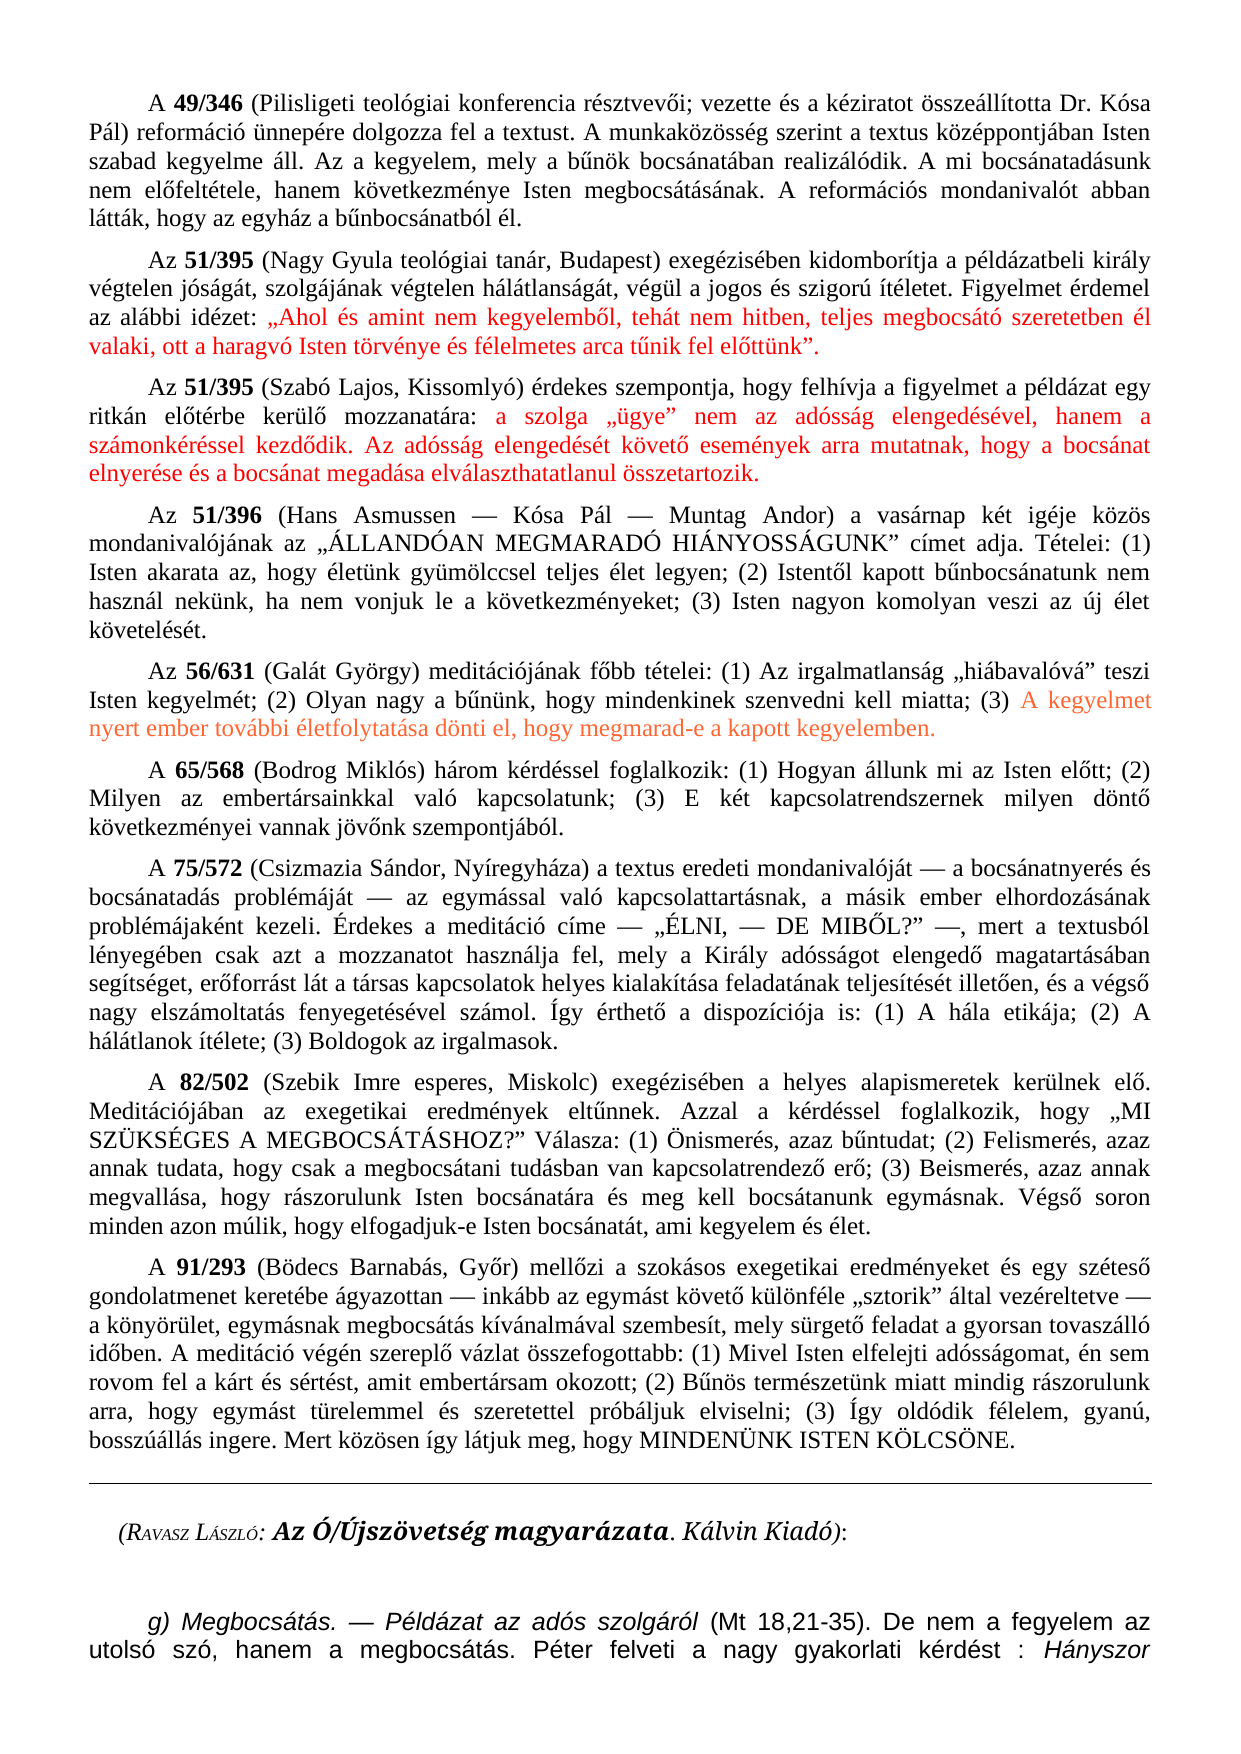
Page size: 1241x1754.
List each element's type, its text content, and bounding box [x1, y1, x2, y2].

text Az 56/631 (Galát György) meditációjának főbb tételei: (1) Az irgalmatlanság „hiábavalóvá” teszi Isten kegyelmét; (2) Olyan nagy a bűnünk, hogy mindenkinek szenvedni kell miatta; (3) A kegyelmet nyert ember további életfolytatása dönti el, hogy megmarad‑e a kapott kegyelemben. [88, 656, 1152, 742]
text A 91/293 (Bödecs Barnabás, Győr) mellőzi a szokásos exegetikai eredményeket és egy széteső gondolatmenet keretébe ágyazottan ― inkább az egymást követő különféle „sztorik” által vezéreltetve ― a könyörület, egymásnak megbocsátás kívánalmával szembesít, mely sürgető feladat a gyorsan tovaszálló időben. A meditáció végén szereplő vázlat összefogottabb: (1) Mivel Isten elfelejti adósságomat, én sem rovom fel a kárt és sértést, amit embertársam okozott; (2) Bűnös természetünk miatt mindig rászorulunk arra, hogy egymást türelemmel és szeretettel próbáljuk elviselni; (3) Így oldódik félelem, gyanú, bosszúállás ingere. Mert közösen így látjuk meg, hogy MINDENÜNK ISTEN KÖLCSÖNE. [88, 1252, 1152, 1453]
text Az 51/396 (Hans Asmussen ― Kósa Pál ― Muntag Andor) a vasárnap két igéje közös mondanivalójának az „ÁLLANDÓAN MEGMARADÓ HIÁNYOSSÁGUNK” címet adja. Tételei: (1) Isten akarata az, hogy életünk gyümölccsel teljes élet legyen; (2) Istentől kapott bűnbocsánatunk nem használ nekünk, ha nem vonjuk le a következményeket; (3) Isten nagyon komolyan veszi az új élet követelését. [88, 500, 1152, 643]
text Az 51/395 (Szabó Lajos, Kissomlyó) érdekes szempontja, hogy felhívja a figyelmet a példázat egy ritkán előtérbe kerülő mozzanatára: a szolga „ügye” nem az adósság elengedésével, hanem a számonkéréssel kezdődik. Az adósság elengedését követő események arra mutatnak, hogy a bocsánat elnyerése és a bocsánat megadása elválaszthatatlanul összetartozik. [88, 372, 1152, 487]
text Az 51/395 (Nagy Gyula teológiai tanár, Budapest) exegézisében kidomborítja a példázatbeli király végtelen jóságát, szolgájának végtelen hálátlanságát, végül a jogos és szigorú ítéletet. Figyelmet érdemel az alábbi idézet: „Ahol és amint nem kegyelemből, tehát nem hitben, teljes megbocsátó szeretetben él valaki, ott a haragvó Isten törvénye és félelmetes arca tűnik fel előttünk”. [88, 245, 1152, 360]
text A 49/346 (Pilisligeti teológiai konferencia résztvevői; vezette és a kéziratot összeállította Dr. Kósa Pál) reformáció ünnepére dolgozza fel a textust. A munkaközösség szerint a textus középpontjában Isten szabad kegyelme áll. Az a kegyelem, mely a bűnök bocsánatában realizálódik. A mi bocsánatadásunk nem előfeltétele, hanem következménye Isten megbocsátásának. A reformációs mondanivalót abban látták, hogy az egyház a bűnbocsánatból él. [88, 88, 1152, 232]
text g) Megbocsátás. — Példázat az adós szolgáról (Mt 18,21-35). De nem a fegyelem az utolsó szó, hanem a megbocsátás. Péter felveti a nagy gyakorlati kérdést : Hányszor [88, 1606, 1152, 1664]
text A 82/502 (Szebik Imre esperes, Miskolc) exegézisében a helyes alapismeretek kerülnek elő. Meditációjában az exegetikai eredmények eltűnnek. Azzal a kérdéssel foglalkozik, hogy „MI SZÜKSÉGES A MEGBOCSÁTÁSHOZ?” Válasza: (1) Önismerés, azaz bűntudat; (2) Felismerés, azaz annak tudata, hogy csak a megbocsátani tudásban van kapcsolatrendező erő; (3) Beismerés, azaz annak megvallása, hogy rászorulunk Isten bocsánatára és meg kell bocsátanunk egymásnak. Végső soron minden azon múlik, hogy elfogadjuk‑e Isten bocsánatát, ami kegyelem és élet. [88, 1067, 1152, 1240]
text A 65/568 (Bodrog Miklós) három kérdéssel foglalkozik: (1) Hogyan állunk mi az Isten előtt; (2) Milyen az embertársainkkal való kapcsolatunk; (3) E két kapcsolatrendszernek milyen döntő következményei vannak jövőnk szempontjából. [88, 755, 1152, 841]
text (Ravasz László: Az Ó/Újszövetség magyarázata. Kálvin Kiadó): [88, 1484, 1152, 1577]
text A 75/572 (Csizmazia Sándor, Nyíregyháza) a textus eredeti mondanivalóját ― a bocsánatnyerés és bocsánatadás problémáját ― az egymással való kapcsolattartásnak, a másik ember elhordozásának problémájaként kezeli. Érdekes a meditáció címe ― „ÉLNI, ― DE MIBŐL?” ―, mert a textusból lényegében csak azt a mozzanatot használja fel, mely a Király adósságot elengedő magatartásában segítséget, erőforrást lát a társas kapcsolatok helyes kialakítása feladatának teljesítését illetően, és a végső nagy elszámoltatás fenyegetésével számol. Így érthető a dispozíciója is: (1) A hála etikája; (2) A hálátlanok ítélete; (3) Boldogok az irgalmasok. [88, 853, 1152, 1055]
